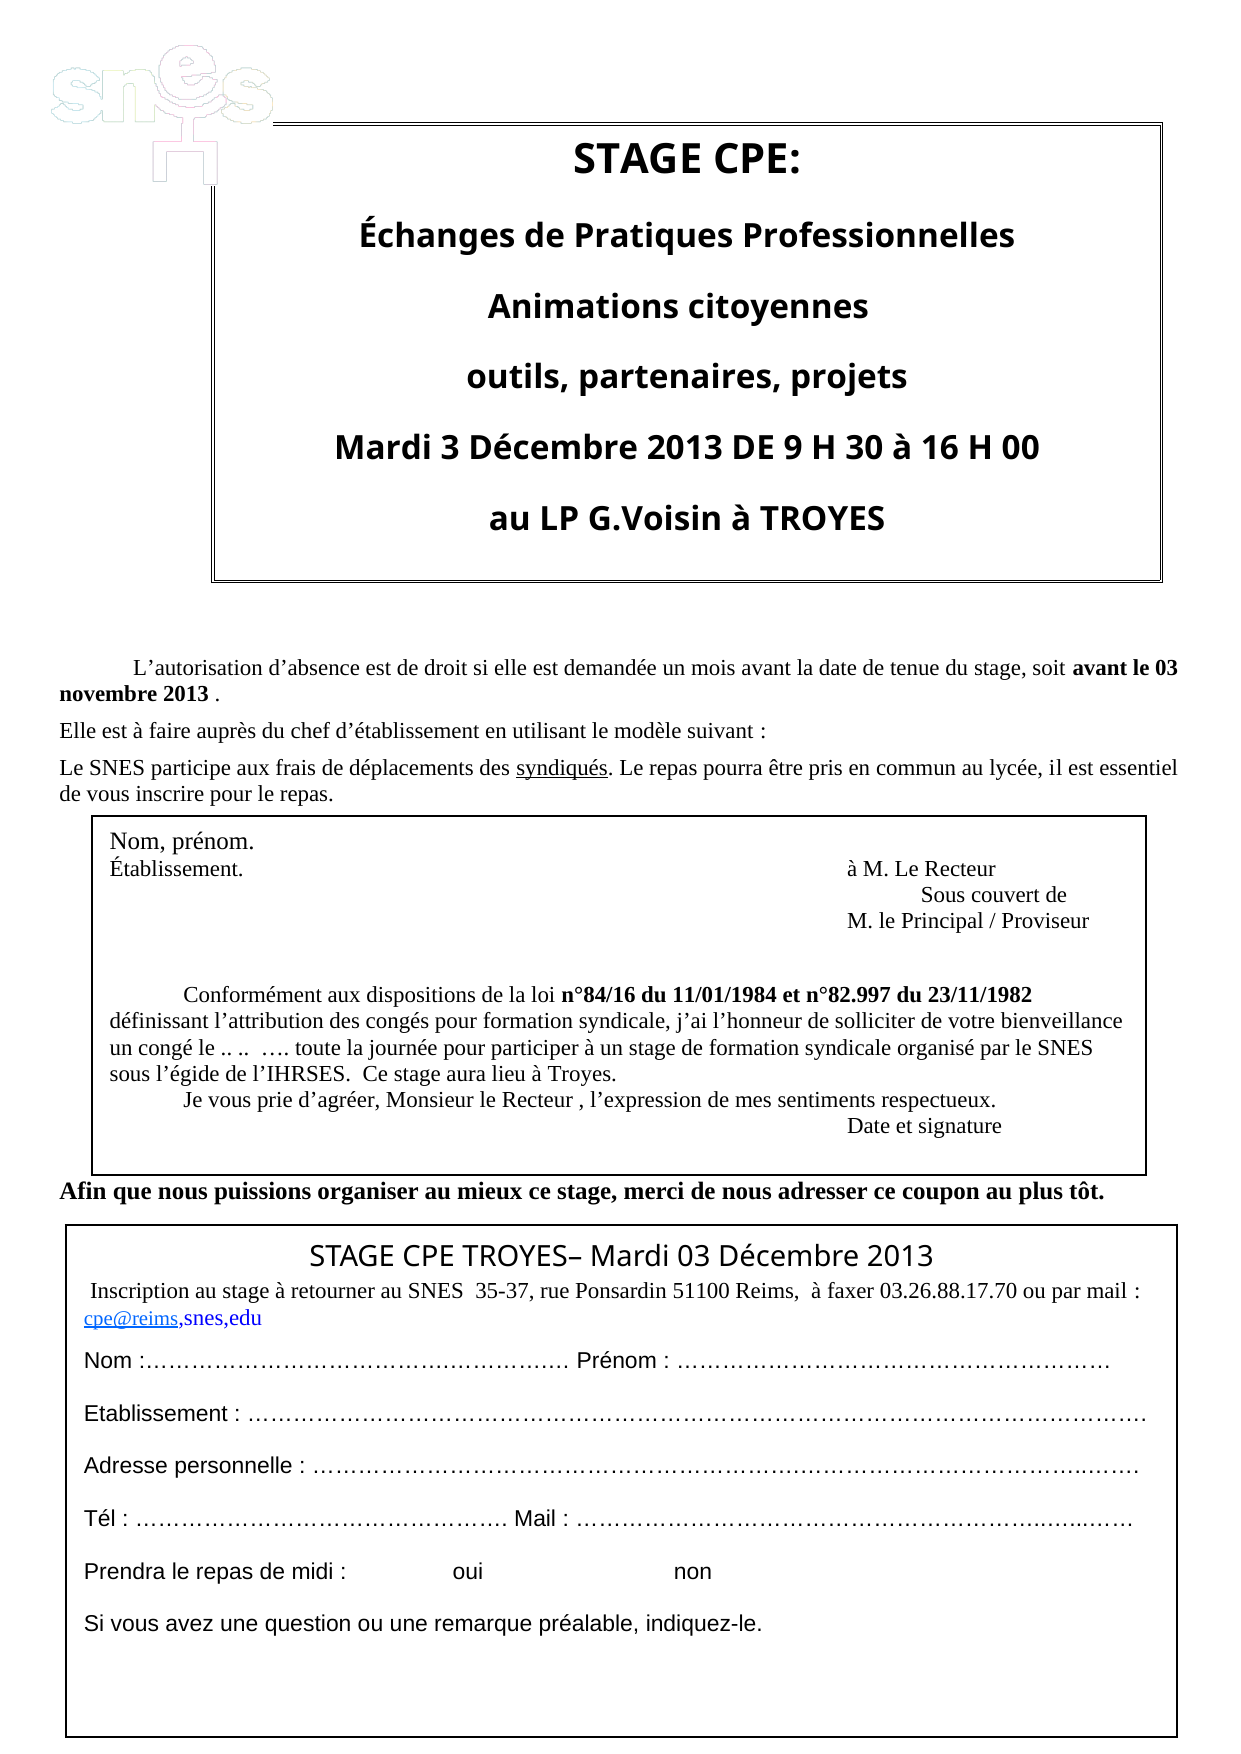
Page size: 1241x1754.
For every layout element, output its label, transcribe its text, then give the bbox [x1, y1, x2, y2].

text Nom, prénom. [109, 826, 1129, 854]
text Inscription au stage à retourner au SNES 35-37, rue Ponsardin 51100 Reims, à faxer 03.26.88.17.70 ou par mail : cpe@reims,snes,edu [84, 1275, 1159, 1330]
text Prendra le repas de midi : oui non [84, 1558, 1159, 1584]
text Animations citoyennes [217, 282, 1157, 328]
text Mardi 3 Décembre 2013 DE 9 H 30 à 16 H 00 [217, 424, 1157, 469]
text Date et signature [109, 1113, 1129, 1139]
text Nom :………………………………….………….… Prénom : ………………………………………………… [84, 1347, 1159, 1373]
text Elle est à faire auprès du chef d’établissement en utilisant le modèle suivant : [59, 717, 1181, 744]
text Conformément aux dispositions de la loi n°84/16 du 11/01/1984 et n°82.997 du 23/11/1982 définissant l’attribution des congés pour formation syndicale, j’ai l’honneur de solliciter de votre bienveillance un congé le .. .. …. toute la journée pour participer à un stage de formation syndicale organisé par le SNES sous l’égide de l’IHRSES. Ce stage aura lieu à Troyes. [109, 981, 1129, 1086]
subtitle STAGE CPE TROYES– Mardi 03 Décembre 2013 [84, 1235, 1159, 1275]
text Adresse personnelle : ……………………………………………………….………………………………..……. [84, 1452, 1159, 1478]
text M. le Principal / Proviseur [773, 907, 1129, 934]
text outils, partenaires, projets [217, 353, 1157, 398]
text Etablissement : ………………………………………………………………………………………………………. [84, 1399, 1159, 1426]
text STAGE CPE: [273, 128, 1157, 185]
text Afin que nous puissions organiser au mieux ce stage, merci de nous adresser ce coupon au plus tôt. [59, 977, 1181, 1205]
text Le SNES participe aux frais de déplacements des syndiqués. Le repas pourra être pris en commun au lycée, il est essentiel de vous inscrire pour le repas. [59, 754, 1181, 807]
text au LP G.Voisin à TROYES [217, 494, 1157, 540]
text Tél : …………………………………………. Mail : ……………………………………………………..…...…… [84, 1505, 1159, 1531]
text Échanges de Pratiques Professionnelles [217, 212, 1157, 257]
text Établissement. à M. Le Recteur Sous couvert de [109, 854, 1129, 907]
text Si vous avez une question ou une remarque préalable, indiquez-le. [84, 1610, 1159, 1637]
text Je vous prie d’agréer, Monsieur le Recteur , l’expression de mes sentiments respectueux. [109, 1086, 1129, 1113]
text L’autorisation d’absence est de droit si elle est demandée un mois avant la date de tenue du stage, soit avant le 03 novembre 2013 . [59, 654, 1181, 707]
